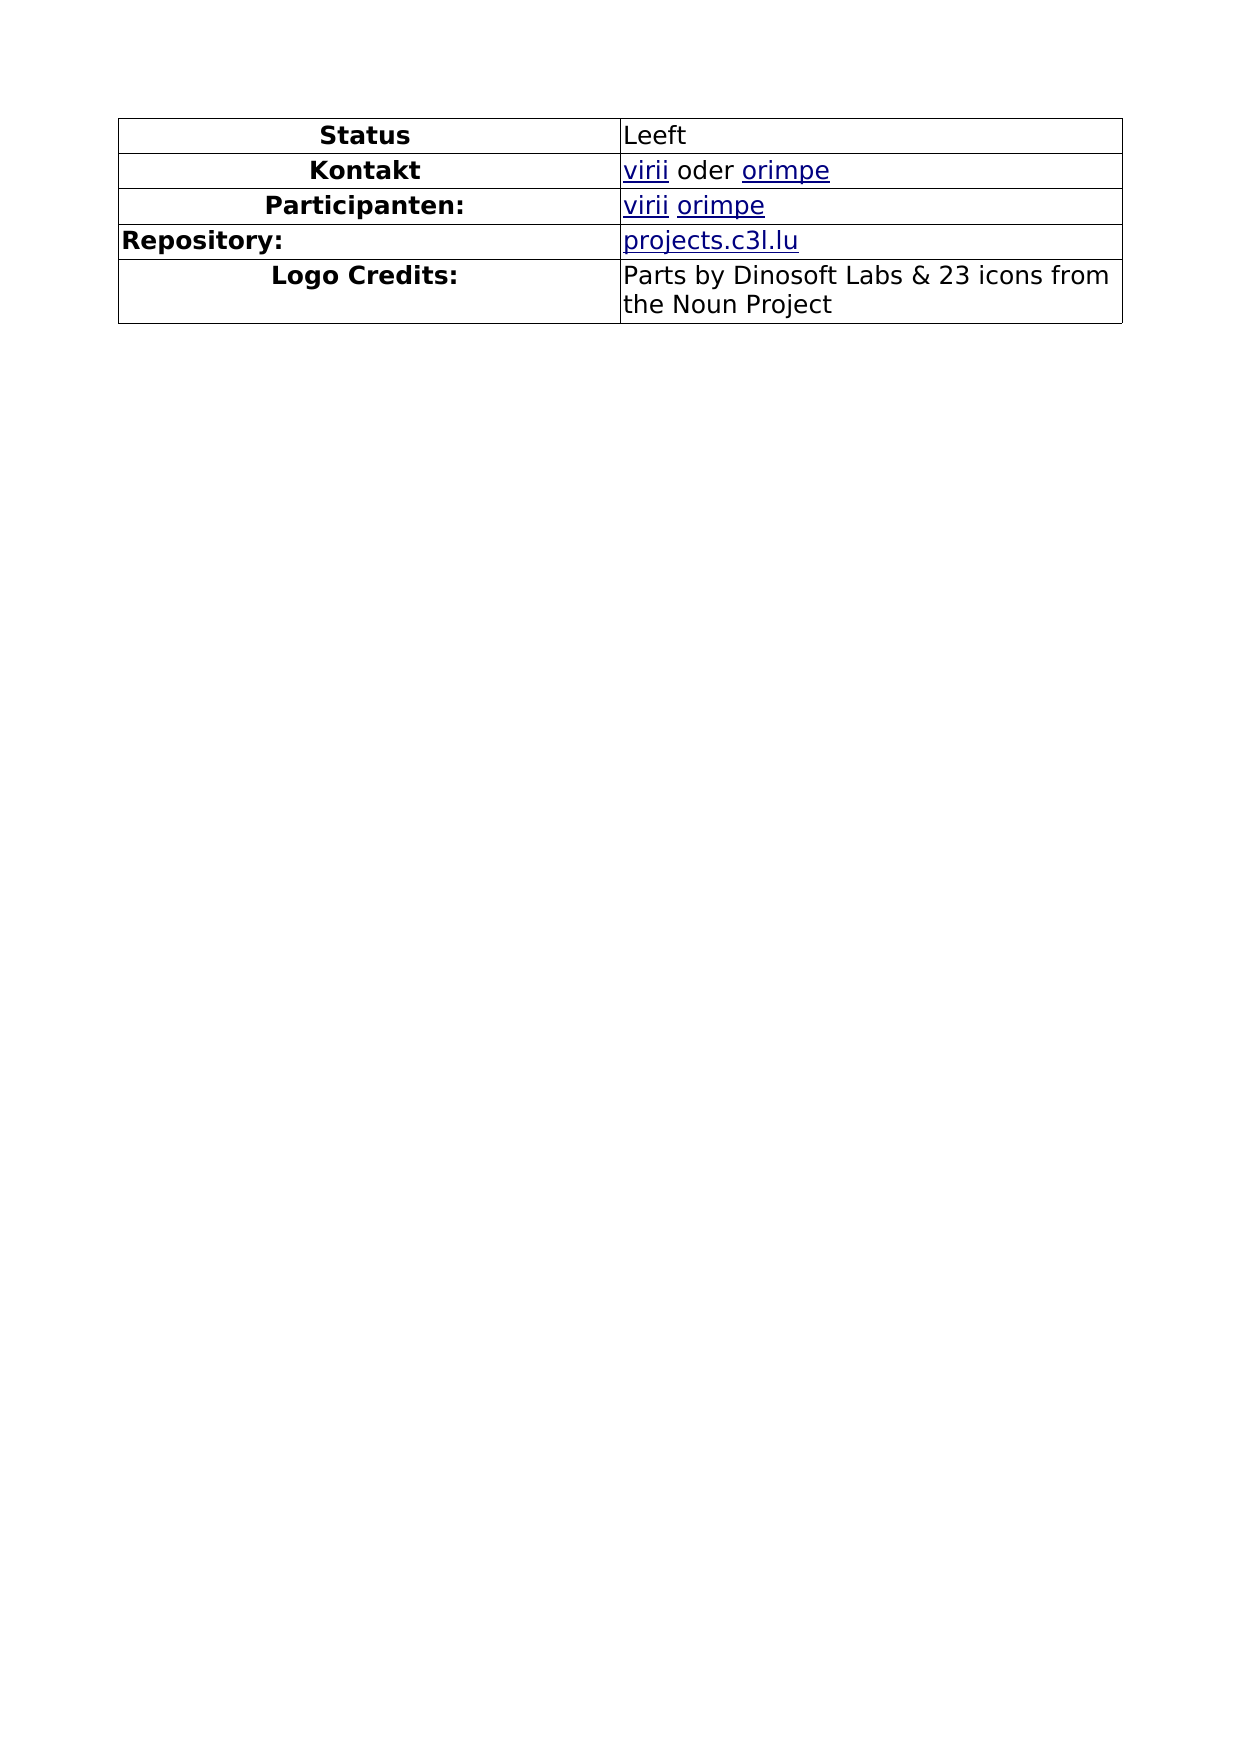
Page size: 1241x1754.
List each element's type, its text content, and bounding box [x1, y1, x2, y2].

table_cell virii oder orimpe [621, 154, 1122, 188]
table_cell Repository: [119, 225, 620, 258]
table_cell projects.c3l.lu [621, 225, 1122, 258]
table_cell Kontakt [119, 154, 620, 188]
table_cell Parts by Dinosoft Labs & 23 icons from the Noun Project [621, 260, 1122, 323]
table_cell Participanten: [119, 189, 620, 223]
table_cell Leeft [621, 119, 1122, 153]
table_cell virii orimpe [621, 189, 1122, 223]
table_cell Logo Credits: [119, 260, 620, 323]
table_cell Status [119, 119, 620, 153]
